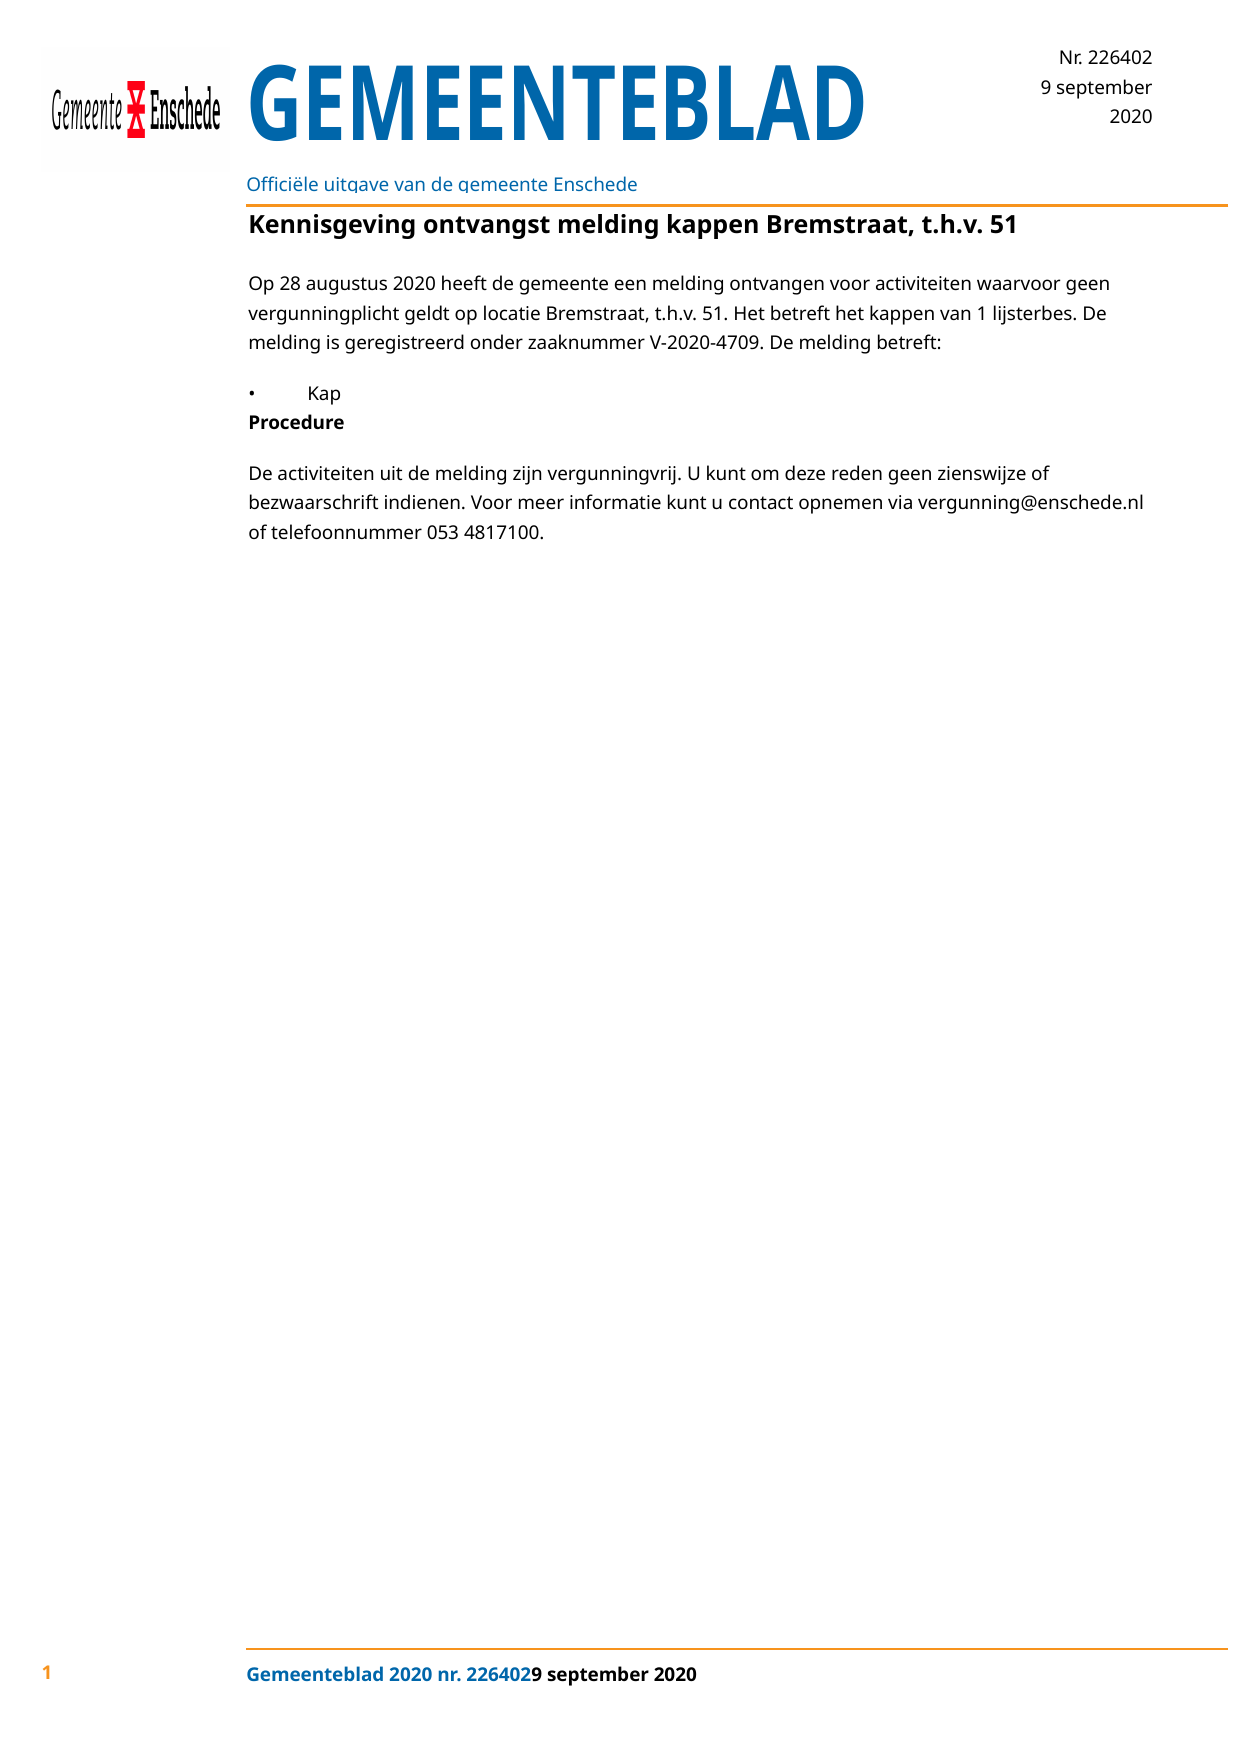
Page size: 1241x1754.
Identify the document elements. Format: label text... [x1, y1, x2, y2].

text Kennisgeving ontvangst melding kappen Bremstraat, t.h.v. 51 [248, 207, 1152, 241]
text Procedure [248, 409, 1152, 435]
text Op 28 augustus 2020 heeft de gemeente een melding ontvangen voor activiteiten waarvoor geen vergunningplicht geldt op locatie Bremstraat, t.h.v. 51. Het betreft het kappen van 1 lijsterbes. De melding is geregistreerd onder zaaknummer V-2020-4709. De melding betreft: [248, 270, 1152, 355]
text De activiteiten uit de melding zijn vergunningvrij. U kunt om deze reden geen zienswijze of bezwaarschrift indienen. Voor meer informatie kunt u contact opnemen via vergunning@enschede.nl of telefoonnummer 053 4817100. [248, 460, 1152, 545]
list Kap [248, 380, 1152, 406]
picture [41, 47, 231, 172]
